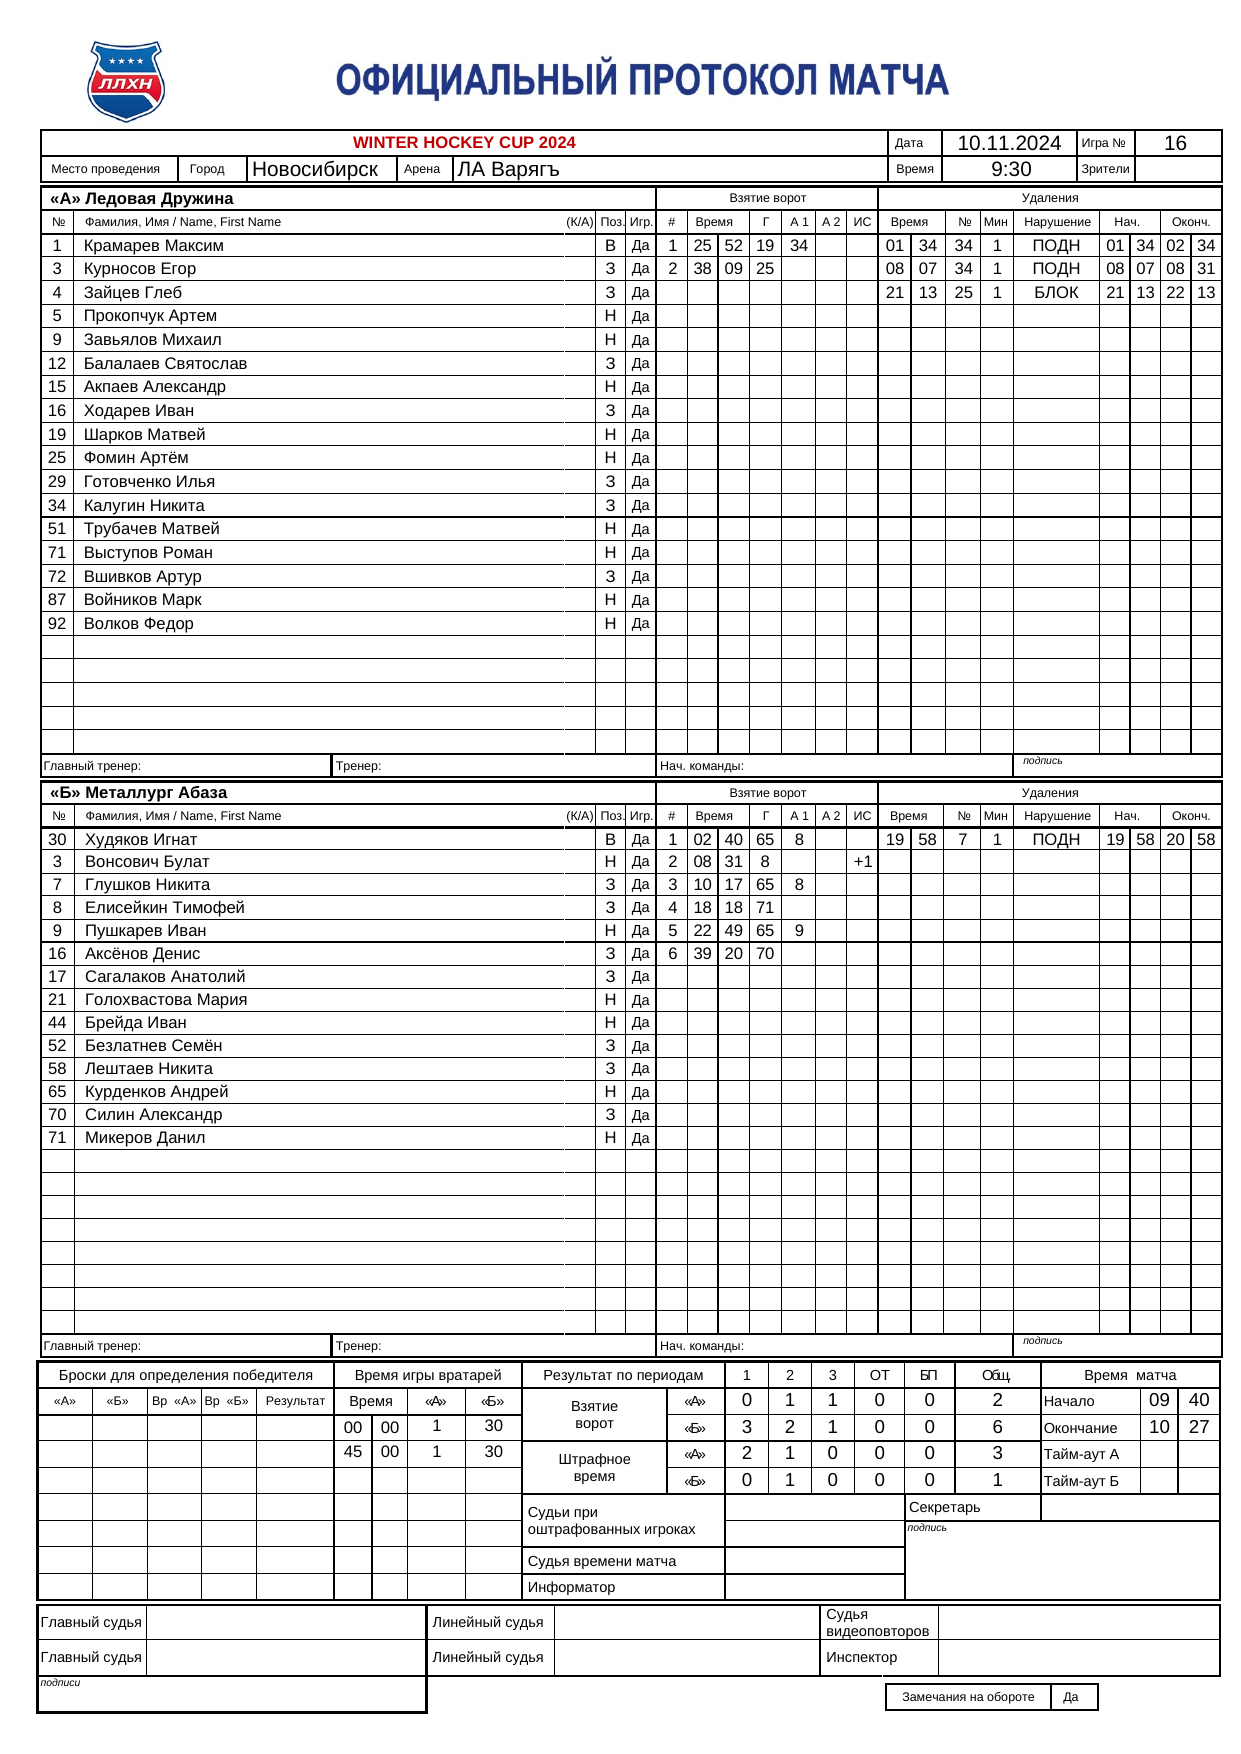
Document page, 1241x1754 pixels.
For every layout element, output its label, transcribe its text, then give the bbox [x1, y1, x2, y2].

table_cell Да [626, 541, 655, 564]
table_cell [1131, 1035, 1160, 1057]
table_cell [1014, 1012, 1099, 1033]
table_cell [782, 470, 815, 493]
table_cell [719, 1265, 749, 1287]
table_cell Зайцев Глеб [74, 281, 564, 303]
table_cell [816, 874, 846, 895]
table_cell Поз. [596, 805, 625, 826]
table_cell [847, 659, 877, 682]
table_cell [42, 707, 73, 729]
table_header Взятие ворот [657, 783, 877, 803]
table_cell [466, 1521, 521, 1546]
table_cell [565, 470, 595, 493]
table_cell [1014, 541, 1099, 564]
table_cell [257, 1547, 333, 1573]
table_cell [1141, 1441, 1177, 1467]
table_header 16 [1136, 131, 1221, 155]
table_cell [1131, 1288, 1160, 1310]
table_cell [148, 1468, 201, 1493]
table_cell [1014, 1035, 1099, 1057]
table_cell [816, 399, 846, 422]
table_cell [1161, 612, 1190, 634]
table_cell 65 [750, 920, 781, 941]
table_cell [944, 1104, 980, 1126]
table_cell 0 [726, 1468, 768, 1493]
table_cell 58 [1131, 829, 1160, 849]
table_cell [42, 1196, 74, 1218]
table_cell [1014, 1288, 1099, 1310]
table_cell Н [596, 305, 625, 327]
table_cell [1161, 352, 1190, 374]
table_cell [148, 1441, 201, 1467]
table_cell [565, 1127, 595, 1149]
table_cell 9:30 [943, 157, 1076, 181]
table_cell [912, 423, 945, 445]
table_cell Линейный судья [428, 1640, 554, 1675]
table_cell [657, 1035, 687, 1057]
table_cell [688, 565, 717, 587]
table_cell [847, 352, 877, 374]
table_cell [1161, 518, 1190, 540]
table_cell Н [596, 850, 625, 872]
table_cell [596, 1150, 625, 1172]
table_header «Б» Металлург Абаза [42, 783, 655, 803]
table_cell [688, 399, 717, 422]
table_cell 02 [688, 829, 717, 849]
table_cell [565, 943, 595, 964]
table_cell [93, 1521, 147, 1546]
table_cell [1192, 612, 1221, 634]
table_cell [1014, 470, 1099, 493]
table_cell Тайм-аут А [1042, 1441, 1140, 1467]
table_cell «Б» [668, 1415, 724, 1440]
table_cell [816, 1127, 846, 1149]
table_cell 1 [812, 1415, 854, 1440]
table_cell [847, 730, 877, 753]
table_cell З [596, 257, 625, 280]
table_cell Н [596, 423, 625, 445]
table_cell Окончание [1042, 1415, 1140, 1440]
table_cell Лештаев Никита [75, 1058, 564, 1079]
table_cell [657, 1058, 687, 1079]
table_cell Н [596, 518, 625, 540]
table_cell [1100, 636, 1129, 658]
table_cell подпись [1014, 755, 1221, 776]
table_cell 2 [956, 1389, 1040, 1413]
table_cell [726, 1575, 904, 1599]
table_cell [750, 518, 781, 540]
table_cell [657, 1081, 687, 1103]
table_cell [565, 896, 595, 918]
table_cell [202, 1416, 256, 1440]
table_cell [688, 1288, 717, 1310]
table_cell Да [626, 446, 655, 469]
table_cell [565, 1012, 595, 1033]
table_cell Мин [981, 805, 1013, 826]
table_cell [1014, 874, 1099, 895]
table_cell [565, 659, 595, 682]
table_cell 58 [1192, 829, 1221, 849]
table_cell [981, 730, 1013, 753]
table_cell Да [626, 850, 655, 872]
table_cell [1014, 1311, 1099, 1333]
table_cell [1131, 850, 1160, 872]
table_cell [657, 1173, 687, 1195]
table_cell З [596, 399, 625, 422]
table_cell 4 [42, 281, 73, 303]
table_cell [39, 1547, 92, 1573]
table_cell [148, 1416, 201, 1440]
table_cell Г [750, 805, 781, 826]
table_cell [912, 1265, 943, 1287]
table_cell [719, 423, 749, 445]
table_cell [565, 281, 595, 303]
table_cell Секретарь [906, 1495, 1040, 1520]
table_cell [1192, 966, 1221, 987]
table_cell [944, 1012, 980, 1033]
table_cell [1161, 1242, 1190, 1264]
table_cell [657, 423, 687, 445]
table_cell [688, 376, 717, 398]
table_cell [1192, 1265, 1221, 1287]
table_cell [847, 281, 877, 303]
table_cell [847, 1104, 877, 1126]
table_cell [1014, 850, 1099, 872]
table_cell [596, 1196, 625, 1218]
table_cell [1131, 659, 1160, 682]
table_cell [1014, 1196, 1099, 1218]
table_cell [657, 1196, 687, 1218]
table_cell [912, 943, 943, 964]
table_cell [1161, 1104, 1190, 1126]
table_cell [782, 636, 815, 658]
table_cell [565, 423, 595, 445]
table_cell [1192, 874, 1221, 895]
table_cell [782, 328, 815, 351]
table_cell 52 [42, 1035, 74, 1057]
table_cell [981, 1081, 1013, 1103]
table_cell подписи [39, 1677, 425, 1711]
table_cell [1161, 1311, 1190, 1333]
table_cell 25 [750, 257, 781, 280]
table_cell [1100, 1081, 1129, 1103]
table_cell [726, 1495, 904, 1520]
table_header БП [905, 1363, 954, 1387]
table_cell [1161, 1081, 1190, 1103]
table_cell [816, 1012, 846, 1033]
table_cell (К/А) [565, 805, 595, 826]
table_cell [1014, 1265, 1099, 1287]
table_cell [565, 352, 595, 374]
table_cell [1131, 920, 1160, 941]
table_cell Шарков Матвей [74, 423, 564, 445]
table_cell [202, 1494, 256, 1520]
table_cell [912, 850, 943, 872]
table_cell 25 [688, 235, 717, 256]
table_cell [782, 966, 815, 987]
table_cell [847, 1288, 877, 1310]
table_cell [719, 1219, 749, 1241]
table_cell [1192, 446, 1221, 469]
table_cell 5 [657, 920, 687, 941]
table_cell [847, 943, 877, 964]
table_cell Калугин Никита [74, 494, 564, 516]
table_cell [879, 565, 910, 587]
table_cell [1131, 989, 1160, 1011]
table_cell [1192, 989, 1221, 1011]
table_cell [657, 446, 687, 469]
table_cell [847, 683, 877, 706]
table_cell [782, 730, 815, 753]
table_cell [912, 305, 945, 327]
table_cell [1014, 1127, 1099, 1149]
table_cell [719, 1288, 749, 1310]
table_cell А 2 [816, 805, 846, 826]
table_cell Фомин Артём [74, 446, 564, 469]
table_cell [626, 1219, 655, 1241]
table_cell [657, 683, 687, 706]
table_cell [657, 659, 687, 682]
table_cell [596, 707, 625, 729]
table_cell [42, 1150, 74, 1172]
table_cell [1100, 874, 1129, 895]
table_cell [657, 730, 687, 753]
table_cell Аксёнов Денис [75, 943, 564, 964]
table_cell [1014, 683, 1099, 706]
table_header WINTER HOCKEY CUP 2024 [42, 131, 887, 155]
table_header «А» Ледовая Дружина [42, 188, 655, 209]
table_cell 00 [335, 1416, 371, 1440]
table_cell [93, 1468, 147, 1493]
table_cell 0 [812, 1468, 854, 1493]
table_cell [1014, 707, 1099, 729]
table_cell [847, 612, 877, 634]
table_cell Балалаев Святослав [74, 352, 564, 374]
table_cell [847, 1012, 877, 1033]
table_cell [719, 1012, 749, 1033]
table_cell [657, 1265, 687, 1287]
table_cell Главный тренер: [42, 1335, 330, 1356]
table_cell А 2 [816, 211, 846, 233]
table_cell [1131, 730, 1160, 753]
table_cell [565, 636, 595, 658]
table_cell [981, 494, 1013, 516]
table_cell [912, 399, 945, 422]
table_cell 19 [42, 423, 73, 445]
table_cell [657, 494, 687, 516]
table_cell [1100, 399, 1129, 422]
table_cell [944, 1242, 980, 1264]
table_cell Да [626, 874, 655, 895]
table_cell 0 [855, 1389, 904, 1413]
table_cell [879, 423, 910, 445]
table_cell 39 [688, 943, 717, 964]
table_cell Да [626, 1081, 655, 1103]
table_cell [912, 989, 943, 1011]
table_cell [565, 966, 595, 987]
table_cell Выступов Роман [74, 541, 564, 564]
table_cell Да [626, 588, 655, 611]
table_cell 21 [879, 281, 910, 303]
table_cell [1042, 1495, 1219, 1520]
table_cell [944, 1058, 980, 1079]
table_cell [981, 1196, 1013, 1218]
table_cell [1192, 1104, 1221, 1126]
table_cell 8 [750, 850, 781, 872]
table_cell [1014, 636, 1099, 658]
table_cell [688, 966, 717, 987]
table_cell [688, 518, 717, 540]
table_cell [688, 1104, 717, 1126]
table_cell З [596, 494, 625, 516]
table_cell [626, 659, 655, 682]
table_cell [816, 1058, 846, 1079]
table_cell 34 [1131, 235, 1160, 256]
table_header Взятие ворот [657, 188, 877, 209]
table_cell [879, 1219, 910, 1241]
table_cell Информатор [523, 1575, 724, 1599]
table_cell [555, 1640, 819, 1675]
table_cell [847, 1219, 877, 1241]
table_cell «Б» [93, 1389, 147, 1413]
table_cell [816, 707, 846, 729]
table_cell Н [596, 328, 625, 351]
table_header Игра № [1078, 131, 1134, 155]
table_cell [1100, 446, 1129, 469]
table_cell [847, 707, 877, 729]
table_cell [750, 281, 781, 303]
table_cell Тренер: [333, 755, 655, 776]
table_cell Время [688, 211, 749, 233]
table_cell [565, 257, 595, 280]
table_cell [1014, 1242, 1099, 1264]
table_cell [847, 588, 877, 611]
table_cell [912, 446, 945, 469]
table_cell 13 [1192, 281, 1221, 303]
table_header Броски для определения победителя [39, 1363, 333, 1387]
table_cell Курносов Егор [74, 257, 564, 280]
table_cell (К/А) [565, 211, 595, 233]
table_cell [946, 446, 980, 469]
table_cell ПОДН [1014, 235, 1099, 256]
table_cell 49 [719, 920, 749, 941]
table_cell [750, 1265, 781, 1287]
table_cell [946, 565, 980, 587]
table_cell [1161, 730, 1190, 753]
table_cell [1161, 470, 1190, 493]
table_cell В [596, 235, 625, 256]
table_cell [944, 1219, 980, 1241]
table_cell Худяков Игнат [75, 829, 564, 849]
table_cell ПОДН [1014, 257, 1099, 280]
table_cell [688, 1265, 717, 1287]
table_cell Вонсович Булат [75, 850, 564, 872]
table_cell [1100, 1219, 1129, 1241]
table_cell [1192, 896, 1221, 918]
table_cell 1 [812, 1389, 854, 1413]
table_cell [946, 376, 980, 398]
table_cell [657, 1127, 687, 1149]
table_cell Да [626, 565, 655, 587]
table_cell Нач. [1100, 211, 1160, 233]
table_cell [912, 1012, 943, 1033]
table_cell [688, 1058, 717, 1079]
table_cell [565, 1311, 595, 1333]
table_cell [879, 943, 910, 964]
table_cell [816, 966, 846, 987]
table_cell [1161, 943, 1190, 964]
table_cell [1192, 376, 1221, 398]
table_cell [1014, 328, 1099, 351]
table_cell [1161, 305, 1190, 327]
table_cell [1131, 1081, 1160, 1103]
table_cell [1161, 896, 1190, 918]
table_cell Да [626, 966, 655, 987]
table_cell [74, 659, 564, 682]
table_cell [719, 399, 749, 422]
table_cell [1014, 588, 1099, 611]
table_cell [719, 1242, 749, 1264]
table_cell 08 [688, 850, 717, 872]
table_cell [1014, 1058, 1099, 1079]
table_cell [626, 1150, 655, 1172]
table_cell [981, 1311, 1013, 1333]
table_cell [75, 1288, 564, 1310]
table_cell [39, 1574, 92, 1599]
table_cell [719, 470, 749, 493]
table_cell [1131, 446, 1160, 469]
table_cell [912, 518, 945, 540]
table_cell [1161, 1035, 1190, 1057]
table_cell [1014, 920, 1099, 941]
table_header Удаления [879, 783, 1221, 803]
table_cell Зрители [1078, 157, 1134, 181]
table_cell [1014, 1104, 1099, 1126]
table_cell А 1 [782, 211, 815, 233]
table_cell [946, 541, 980, 564]
table_cell 8 [782, 874, 815, 895]
table_cell [939, 1606, 1219, 1639]
table_cell [879, 1311, 910, 1333]
table_cell [565, 235, 595, 256]
table_cell 52 [719, 235, 749, 256]
table_cell [626, 1242, 655, 1264]
table_cell [657, 636, 687, 658]
table_cell [879, 966, 910, 987]
table_cell [688, 659, 717, 682]
table_cell [912, 683, 945, 706]
table_cell 70 [750, 943, 781, 964]
table_cell [944, 966, 980, 987]
table_cell [750, 588, 781, 611]
table_cell [42, 1242, 74, 1264]
table_cell [1014, 399, 1099, 422]
table_cell [1192, 659, 1221, 682]
table_cell [565, 920, 595, 941]
table_cell [1192, 850, 1221, 872]
table_cell 1 [981, 235, 1013, 256]
table_cell [39, 1441, 92, 1467]
table_cell З [596, 1035, 625, 1057]
table_cell 1 [981, 829, 1013, 849]
table_cell [719, 683, 749, 706]
table_cell 16 [42, 399, 73, 422]
table_cell [39, 1416, 92, 1440]
table_cell [782, 1035, 815, 1057]
table_cell 3 [726, 1415, 768, 1440]
table_cell 25 [946, 281, 980, 303]
table_cell [688, 470, 717, 493]
table_cell [1161, 1173, 1190, 1195]
table_cell [912, 1058, 943, 1079]
table_cell [750, 352, 781, 374]
table_cell [565, 1035, 595, 1057]
table_cell Г [750, 211, 781, 233]
table_cell [373, 1468, 407, 1493]
table_cell [750, 1127, 781, 1149]
table_cell 18 [688, 896, 717, 918]
table_cell [847, 423, 877, 445]
table_cell [688, 636, 717, 658]
table_cell [912, 966, 943, 987]
table_cell 40 [719, 829, 749, 849]
table_cell [148, 1547, 201, 1573]
table_cell [782, 943, 815, 964]
table_cell [1192, 565, 1221, 587]
table_cell [688, 1173, 717, 1195]
table_cell [1100, 588, 1129, 611]
table_cell Да [626, 989, 655, 1011]
table_cell Новосибирск [248, 157, 396, 181]
table_cell [879, 399, 910, 422]
table_cell [1192, 541, 1221, 564]
table_cell [1161, 636, 1190, 658]
table_cell [816, 423, 846, 445]
table_cell [408, 1521, 465, 1546]
table_cell [750, 1035, 781, 1057]
table_cell [816, 1242, 846, 1264]
table_cell [1014, 989, 1099, 1011]
table_cell [879, 1058, 910, 1079]
table_cell 00 [373, 1441, 407, 1467]
table_cell [782, 423, 815, 445]
table_cell [1161, 376, 1190, 398]
table_cell Время [879, 805, 943, 826]
table_cell [626, 1173, 655, 1195]
table_cell [816, 1196, 846, 1218]
table_cell [782, 683, 815, 706]
table_cell Нарушение [1014, 805, 1099, 826]
table_cell [565, 1058, 595, 1079]
table_cell Фамилия, Имя / Name, First Name [75, 805, 565, 826]
table_cell № [944, 805, 980, 826]
table_cell [565, 399, 595, 422]
table_cell [847, 874, 877, 895]
table_cell [1131, 612, 1160, 634]
table_cell [981, 1127, 1013, 1149]
table_cell БЛОК [1014, 281, 1099, 303]
table_cell [202, 1521, 256, 1546]
table_cell [750, 1104, 781, 1126]
table_cell [981, 305, 1013, 327]
table_cell [657, 1012, 687, 1033]
table_cell [565, 1104, 595, 1126]
table_cell Да [626, 1127, 655, 1149]
table_cell [565, 707, 595, 729]
table_cell [912, 636, 945, 658]
table_cell [565, 376, 595, 398]
table_cell [373, 1547, 407, 1573]
table_cell [1161, 1196, 1190, 1218]
table_cell [847, 257, 877, 280]
table_cell [816, 305, 846, 327]
table_cell Город [179, 157, 246, 181]
table_cell [1131, 1058, 1160, 1079]
table_cell 13 [912, 281, 945, 303]
table_cell [879, 1035, 910, 1057]
table_cell [1100, 1012, 1129, 1033]
table_cell [565, 328, 595, 351]
table_cell [782, 257, 815, 280]
table_cell Н [596, 1012, 625, 1033]
table_cell 71 [42, 1127, 74, 1149]
table_cell [719, 966, 749, 987]
table_cell [981, 896, 1013, 918]
table_cell [657, 281, 687, 303]
table_cell 12 [42, 352, 73, 374]
table_cell 34 [782, 235, 815, 256]
table_cell [816, 1035, 846, 1057]
table_cell [981, 989, 1013, 1011]
table_cell [719, 565, 749, 587]
table_cell [719, 1104, 749, 1126]
table_cell [565, 588, 595, 611]
table_cell [750, 305, 781, 327]
table_cell [688, 1150, 717, 1172]
table_cell 7 [944, 829, 980, 849]
table_cell [565, 1196, 595, 1218]
table_cell [782, 565, 815, 587]
table_cell [596, 1242, 625, 1264]
table_cell [1131, 1104, 1160, 1126]
table_cell [879, 683, 910, 706]
table_cell [981, 1058, 1013, 1079]
table_cell [147, 1640, 425, 1675]
table_cell Да [626, 1035, 655, 1057]
table_cell [1100, 565, 1129, 587]
table_cell [750, 1081, 781, 1103]
table_cell [565, 1150, 595, 1172]
table_cell 30 [466, 1441, 521, 1467]
table_cell [912, 1196, 943, 1218]
table_cell [1141, 1468, 1177, 1493]
table_cell [1014, 305, 1099, 327]
table_cell Фамилия, Имя / Name, First Name [74, 211, 565, 233]
table_cell 20 [719, 943, 749, 964]
table_cell [946, 328, 980, 351]
table_cell [816, 612, 846, 634]
table_cell [657, 541, 687, 564]
table_cell 19 [750, 235, 781, 256]
table_cell [1161, 423, 1190, 445]
table_cell Судья видеоповторов [821, 1606, 938, 1639]
table_cell [335, 1468, 371, 1493]
table_cell [1192, 636, 1221, 658]
table_cell [879, 1288, 910, 1310]
table_cell [202, 1441, 256, 1467]
table_cell [816, 1081, 846, 1103]
table_cell Нарушение [1014, 211, 1099, 233]
table_cell Судьи при оштрафованных игроках [523, 1495, 724, 1546]
table_cell [1192, 1035, 1221, 1057]
table_cell [688, 707, 717, 729]
table_cell Да [626, 1012, 655, 1033]
table_cell [93, 1441, 147, 1467]
table_cell [719, 328, 749, 351]
table_cell [912, 1127, 943, 1149]
table_cell [1192, 1012, 1221, 1033]
table_header Время матча [1042, 1363, 1219, 1387]
table_header 2 [769, 1363, 811, 1387]
table_cell [1100, 494, 1129, 516]
table_cell [93, 1494, 147, 1520]
table_cell [879, 636, 910, 658]
table_cell [847, 636, 877, 658]
table_cell # [657, 805, 687, 826]
table_cell 1 [657, 235, 687, 256]
table_cell 0 [855, 1415, 904, 1440]
table_cell [847, 565, 877, 587]
table_cell [257, 1574, 333, 1599]
table_cell [565, 305, 595, 327]
table_cell [1131, 1311, 1160, 1333]
table_cell [93, 1547, 147, 1573]
table_cell [1131, 1012, 1160, 1033]
table_cell 65 [750, 829, 781, 849]
table_cell [750, 376, 781, 398]
table_cell [782, 1196, 815, 1218]
table_cell З [596, 565, 625, 587]
table_cell [74, 730, 564, 753]
table_cell Сагалаков Анатолий [75, 966, 564, 987]
table_cell Главный судья [39, 1606, 146, 1639]
table_cell [782, 541, 815, 564]
table_cell [657, 1242, 687, 1264]
table_cell [879, 1104, 910, 1126]
table_cell [782, 659, 815, 682]
table_cell [816, 850, 846, 872]
table_cell [1161, 850, 1190, 872]
table_cell [912, 1219, 943, 1241]
table_cell [981, 850, 1013, 872]
table_cell [879, 730, 910, 753]
table_cell 1 [408, 1441, 465, 1467]
table_cell [750, 730, 781, 753]
table_cell [847, 829, 877, 849]
table_cell Крамарев Максим [74, 235, 564, 256]
table_cell [42, 1265, 74, 1287]
table_cell [944, 1288, 980, 1310]
table_cell [944, 989, 980, 1011]
table_cell [1014, 612, 1099, 634]
table_cell Да [626, 920, 655, 941]
table_cell [750, 1196, 781, 1218]
table_cell 0 [812, 1442, 854, 1467]
table_cell Арена [398, 157, 452, 181]
table_cell [719, 352, 749, 374]
table_cell 1 [769, 1442, 811, 1467]
table_cell Курденков Андрей [75, 1081, 564, 1103]
table_cell [335, 1574, 371, 1599]
table_cell [1131, 565, 1160, 587]
table_cell Брейда Иван [75, 1012, 564, 1033]
table_cell [1192, 1127, 1221, 1149]
table_cell [1014, 943, 1099, 964]
table_cell [466, 1494, 521, 1520]
table_cell 3 [42, 850, 74, 872]
table_cell [750, 1311, 781, 1333]
table_cell 34 [946, 235, 980, 256]
table_cell [939, 1640, 1219, 1675]
table_cell [816, 470, 846, 493]
table_cell [750, 470, 781, 493]
table_cell [1131, 399, 1160, 422]
table_cell [688, 683, 717, 706]
table_cell Да [626, 328, 655, 351]
table_cell [719, 1058, 749, 1079]
table_cell Оконч. [1161, 211, 1221, 233]
table_cell [626, 1288, 655, 1310]
table_cell [750, 1012, 781, 1033]
table_cell [879, 896, 910, 918]
table_cell [596, 1288, 625, 1310]
table_cell [879, 305, 910, 327]
table_cell [1131, 494, 1160, 516]
table_cell 0 [905, 1415, 954, 1440]
table_cell [1014, 966, 1099, 987]
table_cell [657, 1288, 687, 1310]
table_cell [981, 1242, 1013, 1264]
table_cell [688, 1242, 717, 1264]
table_cell [688, 1012, 717, 1033]
table_cell [1131, 943, 1160, 964]
table_cell [688, 588, 717, 611]
table_cell [657, 565, 687, 587]
table_header 3 [812, 1363, 854, 1387]
table_cell [1014, 1219, 1099, 1241]
table_cell [750, 1288, 781, 1310]
table_cell [1131, 1219, 1160, 1241]
table_cell [1161, 494, 1190, 516]
table_cell [1192, 683, 1221, 706]
table_cell [626, 1311, 655, 1333]
table_cell 1 [769, 1389, 811, 1413]
table_cell [719, 1127, 749, 1149]
table_cell 2 [657, 257, 687, 280]
table_cell [1100, 1242, 1129, 1264]
table_cell [1131, 423, 1160, 445]
table_cell [816, 659, 846, 682]
table_cell [75, 1219, 564, 1241]
table_cell [1100, 541, 1129, 564]
table_cell [847, 1173, 877, 1195]
table_cell [1161, 707, 1190, 729]
table_cell [879, 1265, 910, 1287]
table_cell 2 [657, 850, 687, 872]
table_cell Готовченко Илья [74, 470, 564, 493]
table_cell [657, 399, 687, 422]
table_cell [1100, 683, 1129, 706]
table_cell З [596, 896, 625, 918]
table_cell [688, 328, 717, 351]
table_cell [1161, 588, 1190, 611]
table_cell [719, 1150, 749, 1172]
table_cell [912, 612, 945, 634]
table_cell [1192, 920, 1221, 941]
table_cell [688, 352, 717, 374]
table_cell [93, 1574, 147, 1599]
table_cell [657, 1150, 687, 1172]
table_cell З [596, 1104, 625, 1126]
table_cell [879, 1150, 910, 1172]
table_cell [74, 707, 564, 729]
table_cell [750, 659, 781, 682]
table_cell [1192, 1311, 1221, 1333]
table_cell 01 [879, 235, 910, 256]
table_cell [565, 565, 595, 587]
table_cell [1192, 1219, 1221, 1241]
table_cell [335, 1547, 371, 1573]
table_cell [626, 636, 655, 658]
table_cell 07 [1131, 257, 1160, 280]
table_cell Оконч. [1161, 805, 1221, 826]
table_cell [981, 446, 1013, 469]
table_cell [879, 1012, 910, 1033]
table_cell [782, 1265, 815, 1287]
table_cell [847, 446, 877, 469]
table_cell 70 [42, 1104, 74, 1126]
table_cell [1100, 707, 1129, 729]
table_cell [1161, 1265, 1190, 1287]
table_cell Главный судья [39, 1640, 146, 1675]
table_cell Н [596, 446, 625, 469]
table_cell [1131, 518, 1160, 540]
table_cell 38 [688, 257, 717, 280]
table_cell 51 [42, 518, 73, 540]
table_cell [879, 1196, 910, 1218]
table_cell [42, 683, 73, 706]
table_cell [1100, 1127, 1129, 1149]
table_cell [373, 1574, 407, 1599]
table_cell [1192, 423, 1221, 445]
table_cell [688, 1311, 717, 1333]
table_cell [596, 1173, 625, 1195]
table_cell [847, 235, 877, 256]
table_cell [148, 1521, 201, 1546]
table_cell ИС [847, 805, 877, 826]
table_cell [93, 1416, 147, 1440]
table_cell [1131, 352, 1160, 374]
table_cell [944, 874, 980, 895]
table_cell [847, 1150, 877, 1172]
table_cell [1014, 565, 1099, 587]
table_cell [782, 494, 815, 516]
table_cell 07 [912, 257, 945, 280]
table_cell 08 [1100, 257, 1129, 280]
table_cell 01 [1100, 235, 1129, 256]
table_cell [657, 328, 687, 351]
table_cell 20 [1161, 829, 1190, 849]
table_cell [981, 1035, 1013, 1057]
table_cell [816, 636, 846, 658]
table_cell Вр «Б» [202, 1389, 256, 1413]
table_cell [719, 541, 749, 564]
table_cell [688, 1219, 717, 1241]
table_cell [74, 636, 564, 658]
table_cell [1100, 1035, 1129, 1057]
table_cell [912, 874, 943, 895]
table_cell Силин Александр [75, 1104, 564, 1126]
table_cell [1100, 612, 1129, 634]
table_cell [148, 1574, 201, 1599]
table_cell [847, 494, 877, 516]
table_cell 09 [1141, 1389, 1177, 1413]
table_cell [1131, 1242, 1160, 1264]
table_cell [782, 588, 815, 611]
table_cell [750, 423, 781, 445]
table_cell [946, 423, 980, 445]
table_cell Да [626, 896, 655, 918]
table_cell 19 [879, 829, 910, 849]
table_header Да [1052, 1685, 1097, 1709]
table_cell [1100, 1288, 1129, 1310]
table_cell [565, 518, 595, 540]
table_cell 34 [912, 235, 945, 256]
table_cell 15 [42, 376, 73, 398]
table_cell [912, 1104, 943, 1126]
table_cell 6 [657, 943, 687, 964]
table_cell [879, 470, 910, 493]
table_header 1 [726, 1363, 768, 1387]
table_cell [912, 730, 945, 753]
table_cell [750, 399, 781, 422]
table_cell Н [596, 1081, 625, 1103]
table_cell 08 [1161, 257, 1190, 280]
table_cell Начало [1042, 1389, 1140, 1413]
table_cell № [42, 805, 74, 826]
table_cell [1192, 352, 1221, 374]
table_cell [202, 1468, 256, 1493]
table_cell [1131, 1150, 1160, 1172]
table_cell [782, 612, 815, 634]
table_cell [719, 636, 749, 658]
table_cell З [596, 874, 625, 895]
table_cell В [596, 829, 625, 849]
table_cell ЛА Варягъ [454, 157, 887, 181]
table_cell [565, 446, 595, 469]
table_cell [944, 1196, 980, 1218]
table_cell [657, 470, 687, 493]
table_cell [782, 305, 815, 327]
table_cell [946, 730, 980, 753]
table_cell [847, 541, 877, 564]
table_cell [750, 1219, 781, 1241]
table_cell ПОДН [1014, 829, 1099, 849]
table_cell [1014, 896, 1099, 918]
table_cell [782, 376, 815, 398]
table_cell [688, 446, 717, 469]
table_cell Да [626, 470, 655, 493]
table_cell [1014, 423, 1099, 445]
table_cell [1100, 305, 1129, 327]
table_cell [816, 541, 846, 564]
table_cell [1014, 446, 1099, 469]
table_cell [1131, 541, 1160, 564]
table_cell Волков Федор [74, 612, 564, 634]
table_cell 44 [42, 1012, 74, 1033]
table_cell [912, 1173, 943, 1195]
table_cell 9 [42, 920, 74, 941]
table_cell Тайм-аут Б [1042, 1468, 1140, 1493]
table_cell [1014, 352, 1099, 374]
table_cell [1179, 1441, 1219, 1467]
table_cell 0 [905, 1468, 954, 1493]
table_cell [726, 1521, 904, 1546]
table_cell [1192, 1081, 1221, 1103]
table_cell [946, 612, 980, 634]
table_cell подпись [906, 1522, 1219, 1599]
table_cell [981, 943, 1013, 964]
table_cell [750, 565, 781, 587]
table_cell Судья времени матча [523, 1548, 724, 1573]
table_cell [981, 707, 1013, 729]
table_cell [879, 518, 910, 540]
table_cell [657, 707, 687, 729]
table_cell 0 [905, 1389, 954, 1413]
table_cell [782, 352, 815, 374]
table_cell [912, 588, 945, 611]
table_cell [847, 1311, 877, 1333]
table_cell Главный тренер: [42, 755, 330, 776]
table_cell 10 [688, 874, 717, 895]
table_cell 08 [879, 257, 910, 280]
table_cell [626, 1196, 655, 1218]
table_cell [750, 328, 781, 351]
table_cell [626, 730, 655, 753]
table_cell [847, 305, 877, 327]
table_cell [879, 1242, 910, 1264]
table_cell [688, 1081, 717, 1103]
table_cell [816, 1150, 846, 1172]
table_cell Елисейкин Тимофей [75, 896, 564, 918]
table_cell [719, 446, 749, 469]
table_cell [946, 305, 980, 327]
table_cell [816, 683, 846, 706]
table_cell [408, 1468, 465, 1493]
table_cell [466, 1468, 521, 1493]
table_cell З [596, 1058, 625, 1079]
table_cell [596, 730, 625, 753]
table_cell Игр. [626, 805, 655, 826]
table_cell Да [626, 829, 655, 849]
table_cell [946, 399, 980, 422]
table_cell [1192, 1150, 1221, 1172]
table_cell [555, 1606, 819, 1639]
table_cell [816, 446, 846, 469]
table_cell Завьялов Михаил [74, 328, 564, 351]
table_cell [879, 920, 910, 941]
table_header Результат по периодам [523, 1363, 724, 1387]
table_cell [39, 1468, 92, 1493]
table_cell 45 [335, 1441, 371, 1467]
table_cell [1161, 541, 1190, 564]
table_cell [847, 518, 877, 540]
table_cell [565, 1288, 595, 1310]
table_cell [565, 1081, 595, 1103]
table_cell [1192, 328, 1221, 351]
table_cell [912, 896, 943, 918]
table_cell [1131, 1127, 1160, 1149]
table_cell [42, 1173, 74, 1195]
table_cell «Б » [466, 1389, 521, 1413]
table_cell [565, 850, 595, 872]
table_cell [750, 966, 781, 987]
table_cell [816, 518, 846, 540]
table_cell Нач. команды: [657, 1335, 1012, 1356]
table_cell [750, 541, 781, 564]
table_cell [944, 1150, 980, 1172]
table_cell [1100, 920, 1129, 941]
table_cell Микеров Данил [75, 1127, 564, 1149]
table_cell [1100, 1150, 1129, 1172]
table_cell Игр. [626, 211, 655, 233]
table_cell [1161, 446, 1190, 469]
table_cell Время [335, 1389, 407, 1413]
table_cell [782, 446, 815, 469]
table_cell [944, 1081, 980, 1103]
table_cell [688, 541, 717, 564]
table_cell [912, 920, 943, 941]
table_cell [912, 1081, 943, 1103]
table_cell [912, 494, 945, 516]
table_cell [782, 1058, 815, 1079]
table_cell [1100, 943, 1129, 964]
table_cell [1192, 588, 1221, 611]
table_cell Инспектор [821, 1640, 938, 1675]
table_cell [42, 1311, 74, 1333]
table_cell [944, 896, 980, 918]
table_cell [657, 612, 687, 634]
table_cell [847, 328, 877, 351]
table_cell [1014, 518, 1099, 540]
table_cell № [946, 211, 980, 233]
table_cell [1100, 423, 1129, 445]
table_cell [719, 588, 749, 611]
table_cell Да [626, 518, 655, 540]
table_cell [1131, 328, 1160, 351]
table_cell [981, 1012, 1013, 1033]
table_cell [719, 612, 749, 634]
table_cell [1131, 896, 1160, 918]
table_cell 7 [42, 874, 74, 895]
table_cell [946, 683, 980, 706]
table_cell 71 [42, 541, 73, 564]
table_cell 1 [981, 257, 1013, 280]
table_cell [816, 376, 846, 398]
table_cell [1192, 1196, 1221, 1218]
table_cell [148, 1494, 201, 1520]
table_cell 30 [466, 1416, 521, 1440]
table_cell [75, 1265, 564, 1287]
table_cell [946, 636, 980, 658]
table_cell [816, 989, 846, 1011]
table_cell З [596, 943, 625, 964]
table_cell 1 [956, 1468, 1040, 1493]
table_cell 1 [408, 1416, 465, 1440]
table_cell [750, 612, 781, 634]
table_cell [466, 1547, 521, 1573]
table_cell [1131, 1173, 1160, 1195]
table_cell З [596, 281, 625, 303]
table_cell [847, 1196, 877, 1218]
table_cell [373, 1494, 407, 1520]
table_cell [879, 494, 910, 516]
table_cell [657, 966, 687, 987]
table_cell [782, 707, 815, 729]
table_cell [750, 494, 781, 516]
table_cell [879, 376, 910, 398]
table_cell Место проведения [42, 157, 177, 181]
table_cell 72 [42, 565, 73, 587]
table_cell [75, 1196, 564, 1218]
table_cell Время [688, 805, 749, 826]
table_cell [719, 281, 749, 303]
table_cell [1100, 470, 1129, 493]
table_cell 4 [657, 896, 687, 918]
table_cell [657, 352, 687, 374]
table_cell 31 [719, 850, 749, 872]
table_cell [719, 376, 749, 398]
table_cell [981, 1150, 1013, 1172]
table_cell [466, 1574, 521, 1599]
table_cell [782, 1173, 815, 1195]
table_cell 27 [1179, 1415, 1219, 1440]
table_cell [847, 989, 877, 1011]
table_cell [657, 305, 687, 327]
table_cell [944, 1127, 980, 1149]
table_cell [912, 707, 945, 729]
table_cell 5 [42, 305, 73, 327]
table_cell [1192, 730, 1221, 753]
table_cell [565, 494, 595, 516]
table_cell Пушкарев Иван [75, 920, 564, 941]
table_cell [408, 1547, 465, 1573]
table_cell [257, 1468, 333, 1493]
table_cell [879, 352, 910, 374]
table_cell 0 [726, 1389, 768, 1413]
table_cell [912, 1035, 943, 1057]
table_cell [981, 376, 1013, 398]
table_cell 00 [373, 1416, 407, 1440]
table_cell [981, 874, 1013, 895]
table_header ОТ [855, 1363, 904, 1387]
table_cell Н [596, 612, 625, 634]
table_cell 6 [956, 1415, 1040, 1440]
table_cell [981, 636, 1013, 658]
table_cell Штрафное время [523, 1442, 666, 1493]
table_cell [1161, 399, 1190, 422]
table_cell [1192, 707, 1221, 729]
table_cell [750, 1173, 781, 1195]
table_cell 3 [956, 1442, 1040, 1467]
table_cell Н [596, 541, 625, 564]
table_header Время игры вратарей [335, 1363, 521, 1387]
table_cell [1100, 376, 1129, 398]
picture [5, 28, 1179, 129]
table_cell «А» [408, 1389, 465, 1413]
table_cell [912, 1150, 943, 1172]
table_cell [596, 683, 625, 706]
table_cell [847, 896, 877, 918]
table_cell [565, 1173, 595, 1195]
table_cell [335, 1521, 371, 1546]
table_cell [750, 636, 781, 658]
table_cell [879, 707, 910, 729]
table_cell [565, 989, 595, 1011]
table_cell [1192, 943, 1221, 964]
table_cell Время [889, 157, 941, 181]
table_cell [565, 1219, 595, 1241]
table_cell [1014, 1150, 1099, 1172]
table_cell [42, 1288, 74, 1310]
table_cell [1161, 1150, 1190, 1172]
table_cell 58 [42, 1058, 74, 1079]
table_cell Да [626, 376, 655, 398]
table_cell [883, 1677, 1220, 1681]
table_cell [408, 1574, 465, 1599]
table_cell [782, 1219, 815, 1241]
table_cell [879, 446, 910, 469]
table_cell [946, 470, 980, 493]
table_cell [1161, 1058, 1190, 1079]
table_cell [981, 612, 1013, 634]
table_cell [816, 565, 846, 587]
table_cell [428, 1677, 882, 1711]
table_cell Линейный судья [428, 1606, 554, 1639]
table_cell [688, 1127, 717, 1149]
table_cell [257, 1441, 333, 1467]
table_cell Да [626, 943, 655, 964]
table_cell [816, 257, 846, 280]
table_cell Нач. [1100, 805, 1160, 826]
table_cell [946, 352, 980, 374]
table_cell [565, 612, 595, 634]
table_cell [1161, 874, 1190, 895]
table_cell [847, 1265, 877, 1287]
table_cell Н [596, 920, 625, 941]
table_cell [847, 1058, 877, 1079]
table_cell [42, 730, 73, 753]
table_cell [1192, 518, 1221, 540]
table_cell [782, 1242, 815, 1264]
table_cell [1161, 989, 1190, 1011]
table_cell [596, 1265, 625, 1287]
table_cell [912, 565, 945, 587]
table_cell [816, 588, 846, 611]
table_cell [816, 1265, 846, 1287]
table_cell [1100, 1104, 1129, 1126]
table_cell 34 [1192, 235, 1221, 256]
table_cell [946, 707, 980, 729]
table_cell [657, 1311, 687, 1333]
table_cell Безлатнев Семён [75, 1035, 564, 1057]
table_cell [981, 352, 1013, 374]
table_cell 13 [1131, 281, 1160, 303]
table_cell [816, 1311, 846, 1333]
table_cell [596, 636, 625, 658]
table_cell [202, 1574, 256, 1599]
table_cell [1100, 352, 1129, 374]
table_cell 21 [42, 989, 74, 1011]
table_cell [944, 920, 980, 941]
table_cell [1192, 1058, 1221, 1079]
table_cell [816, 281, 846, 303]
table_cell 22 [1161, 281, 1190, 303]
table_cell 3 [657, 874, 687, 895]
table_cell 34 [946, 257, 980, 280]
table_cell [981, 470, 1013, 493]
table_cell [657, 376, 687, 398]
table_cell [373, 1521, 407, 1546]
table_cell [657, 588, 687, 611]
table_cell [1161, 1127, 1190, 1149]
table_cell Да [626, 1058, 655, 1079]
table_cell 21 [1100, 281, 1129, 303]
table_cell [1131, 1196, 1160, 1218]
table_cell [257, 1416, 333, 1440]
table_cell «А» [668, 1389, 724, 1413]
table_cell [147, 1606, 425, 1639]
table_cell [1192, 1288, 1221, 1310]
table_cell [257, 1521, 333, 1546]
table_cell [816, 1173, 846, 1195]
table_cell 71 [750, 896, 781, 918]
table_cell [1100, 659, 1129, 682]
table_cell подпись [1014, 1335, 1221, 1356]
table_cell [1161, 1012, 1190, 1033]
table_cell [816, 730, 846, 753]
table_cell [719, 989, 749, 1011]
table_cell [719, 1311, 749, 1333]
table_cell [847, 1081, 877, 1103]
table_cell [816, 352, 846, 374]
table_cell 87 [42, 588, 73, 611]
table_cell [816, 920, 846, 941]
table_cell [1161, 1288, 1190, 1310]
table_cell Голохвастова Мария [75, 989, 564, 1011]
table_cell 1 [657, 829, 687, 849]
table_cell [847, 920, 877, 941]
table_cell [782, 1081, 815, 1103]
table_cell [782, 1127, 815, 1149]
table_cell Акпаев Александр [74, 376, 564, 398]
table_cell [719, 707, 749, 729]
table_cell 17 [42, 966, 74, 987]
table_cell [981, 423, 1013, 445]
table_cell [981, 565, 1013, 587]
table_cell [719, 1081, 749, 1103]
table_cell [912, 328, 945, 351]
table_cell [750, 446, 781, 469]
table_cell [946, 518, 980, 540]
table_cell Да [626, 1104, 655, 1126]
table_cell [1161, 1219, 1190, 1241]
table_cell [1131, 470, 1160, 493]
table_cell [1100, 1311, 1129, 1333]
table_cell [816, 1104, 846, 1126]
table_cell [688, 1196, 717, 1218]
table_cell [1100, 896, 1129, 918]
table_cell [879, 1081, 910, 1103]
table_cell [1131, 874, 1160, 895]
table_cell [74, 683, 564, 706]
table_cell [879, 1173, 910, 1195]
table_cell 65 [750, 874, 781, 895]
table_cell [719, 1173, 749, 1195]
table_cell [782, 896, 815, 918]
table_cell [565, 829, 595, 849]
table_cell [981, 399, 1013, 422]
table_cell 25 [42, 446, 73, 469]
table_cell [1192, 1173, 1221, 1195]
table_header 10.11.2024 [943, 131, 1076, 155]
table_cell Да [626, 423, 655, 445]
table_cell [565, 541, 595, 564]
table_cell Да [626, 235, 655, 256]
table_cell [912, 470, 945, 493]
table_cell [202, 1547, 256, 1573]
table_cell [981, 659, 1013, 682]
table_cell 02 [1161, 235, 1190, 256]
table_cell Да [626, 612, 655, 634]
table_cell З [596, 352, 625, 374]
table_cell Ходарев Иван [74, 399, 564, 422]
table_cell [944, 943, 980, 964]
table_cell [847, 470, 877, 493]
table_cell [688, 305, 717, 327]
table_cell [719, 305, 749, 327]
table_cell [596, 1311, 625, 1333]
table_cell [912, 376, 945, 398]
table_cell [782, 281, 815, 303]
table_cell [912, 659, 945, 682]
table_cell [879, 588, 910, 611]
table_cell Нач. команды: [657, 755, 1012, 776]
table_cell 8 [782, 829, 815, 849]
table_cell [1100, 989, 1129, 1011]
table_cell [816, 943, 846, 964]
table_cell [981, 518, 1013, 540]
table_cell [981, 1288, 1013, 1310]
table_cell [626, 707, 655, 729]
table_cell [596, 659, 625, 682]
table_cell [750, 1150, 781, 1172]
table_cell [1131, 966, 1160, 987]
table_cell [688, 494, 717, 516]
table_cell 0 [855, 1468, 904, 1493]
table_cell [782, 850, 815, 872]
table_cell ИС [847, 211, 877, 233]
table_cell [1014, 1081, 1099, 1103]
table_header Удаления [879, 188, 1221, 209]
table_cell [719, 1196, 749, 1218]
table_cell [257, 1494, 333, 1520]
table_cell [750, 1242, 781, 1264]
table_cell [335, 1494, 371, 1520]
table_cell [626, 683, 655, 706]
table_cell Трубачев Матвей [74, 518, 564, 540]
table_cell [1136, 157, 1221, 181]
table_cell Вшивков Артур [74, 565, 564, 587]
table_cell [1192, 1242, 1221, 1264]
table_cell [981, 1265, 1013, 1287]
table_cell Да [626, 352, 655, 374]
table_cell Взятие ворот [523, 1389, 666, 1440]
table_cell Да [626, 281, 655, 303]
table_cell [75, 1311, 564, 1333]
table_cell [719, 730, 749, 753]
table_cell [879, 850, 910, 872]
table_cell [944, 1265, 980, 1287]
table_cell [847, 1242, 877, 1264]
table_cell [688, 423, 717, 445]
table_cell 58 [912, 829, 943, 849]
table_cell [75, 1150, 564, 1172]
table_cell [1100, 730, 1129, 753]
table_cell [75, 1242, 564, 1264]
table_cell [688, 612, 717, 634]
table_cell [816, 1288, 846, 1310]
table_cell Н [596, 376, 625, 398]
table_cell [750, 683, 781, 706]
table_cell [565, 1242, 595, 1264]
table_cell А 1 [782, 805, 815, 826]
table_cell [750, 1058, 781, 1079]
table_cell [565, 683, 595, 706]
table_cell [1100, 518, 1129, 540]
table_cell [847, 399, 877, 422]
table_header Общ. [956, 1363, 1040, 1387]
table_cell [782, 1104, 815, 1126]
table_cell [1100, 1173, 1129, 1195]
table_cell [816, 494, 846, 516]
table_cell [1161, 920, 1190, 941]
table_cell [981, 1219, 1013, 1241]
table_cell Н [596, 989, 625, 1011]
table_cell [816, 235, 846, 256]
table_cell [657, 518, 687, 540]
table_cell [42, 659, 73, 682]
table_cell Да [626, 305, 655, 327]
table_cell [1161, 966, 1190, 987]
table_cell 9 [42, 328, 73, 351]
table_cell [596, 1219, 625, 1241]
table_cell [782, 1288, 815, 1310]
table_cell [1014, 730, 1099, 753]
table_cell [750, 707, 781, 729]
table_cell [1131, 707, 1160, 729]
table_cell 1 [42, 235, 73, 256]
table_cell [1100, 1265, 1129, 1287]
table_cell [719, 518, 749, 540]
table_cell 18 [719, 896, 749, 918]
table_cell [816, 896, 846, 918]
table_cell [981, 541, 1013, 564]
table_cell [847, 966, 877, 987]
table_header Замечания на обороте [887, 1685, 1050, 1709]
table_cell [782, 518, 815, 540]
table_cell [782, 399, 815, 422]
table_cell № [42, 211, 73, 233]
table_cell [981, 920, 1013, 941]
table_cell [1192, 399, 1221, 422]
table_cell 2 [769, 1415, 811, 1440]
table_cell 9 [782, 920, 815, 941]
table_cell 34 [42, 494, 73, 516]
table_cell 0 [905, 1442, 954, 1467]
table_cell Вр «А» [148, 1389, 201, 1413]
table_cell 1 [981, 281, 1013, 303]
table_cell [946, 659, 980, 682]
table_cell [626, 1265, 655, 1287]
table_cell [657, 1219, 687, 1241]
table_cell # [657, 211, 687, 233]
table_cell [42, 1219, 74, 1241]
table_cell [39, 1494, 92, 1520]
table_cell Поз. [596, 211, 625, 233]
table_cell 09 [719, 257, 749, 280]
table_cell [981, 683, 1013, 706]
table_cell [1100, 966, 1129, 987]
table_cell 1 [769, 1468, 811, 1493]
table_cell [912, 1311, 943, 1333]
table_cell [847, 376, 877, 398]
table_cell [944, 1035, 980, 1057]
table_cell [1192, 494, 1221, 516]
table_cell [1100, 328, 1129, 351]
table_cell [1192, 470, 1221, 493]
table_cell Мин [981, 211, 1013, 233]
table_cell [782, 989, 815, 1011]
table_cell 16 [42, 943, 74, 964]
table_cell 17 [719, 874, 749, 895]
table_cell [1161, 683, 1190, 706]
table_cell [1100, 1196, 1129, 1218]
table_cell Результат [257, 1389, 333, 1413]
table_cell [719, 1035, 749, 1057]
table_cell [1131, 305, 1160, 327]
table_cell [1179, 1468, 1219, 1493]
table_cell Глушков Никита [75, 874, 564, 895]
table_cell 65 [42, 1081, 74, 1103]
table_cell 30 [42, 829, 74, 849]
table_cell [1131, 1265, 1160, 1287]
table_cell [1161, 659, 1190, 682]
table_cell [408, 1494, 465, 1520]
table_cell [946, 588, 980, 611]
table_cell 40 [1179, 1389, 1219, 1413]
table_cell [912, 1242, 943, 1264]
table_cell [879, 874, 910, 895]
table_cell [879, 989, 910, 1011]
table_cell [1100, 1058, 1129, 1079]
table_cell [912, 1288, 943, 1310]
table_cell [719, 494, 749, 516]
table_cell [688, 989, 717, 1011]
table_cell [1100, 850, 1129, 872]
table_cell 29 [42, 470, 73, 493]
table_cell [565, 730, 595, 753]
table_cell [782, 1150, 815, 1172]
table_cell [912, 352, 945, 374]
table_cell [912, 541, 945, 564]
table_cell [946, 494, 980, 516]
table_cell 0 [855, 1442, 904, 1467]
table_cell [688, 281, 717, 303]
table_cell 31 [1192, 257, 1221, 280]
table_cell [981, 588, 1013, 611]
table_cell [688, 1035, 717, 1057]
table_cell [816, 829, 846, 849]
table_cell 8 [42, 896, 74, 918]
table_cell [565, 1265, 595, 1287]
table_cell Тренер: [333, 1335, 655, 1356]
table_cell «Б» [668, 1468, 724, 1493]
table_cell [688, 730, 717, 753]
table_cell [981, 328, 1013, 351]
table_cell 10 [1141, 1415, 1177, 1440]
table_cell [657, 989, 687, 1011]
table_cell З [596, 966, 625, 987]
table_header Дата [889, 131, 941, 155]
table_cell [879, 659, 910, 682]
table_cell [782, 1012, 815, 1033]
table_cell [1014, 494, 1099, 516]
table_cell [750, 989, 781, 1011]
table_cell 2 [726, 1442, 768, 1467]
table_cell [944, 850, 980, 872]
table_cell [1131, 376, 1160, 398]
table_cell 22 [688, 920, 717, 941]
table_cell З [596, 470, 625, 493]
table_cell [847, 1127, 877, 1149]
table_cell [879, 328, 910, 351]
table_cell [981, 966, 1013, 987]
table_cell 92 [42, 612, 73, 634]
table_cell [565, 874, 595, 895]
table_cell Да [626, 399, 655, 422]
table_cell 19 [1100, 829, 1129, 849]
table_cell [39, 1521, 92, 1546]
table_cell [782, 1311, 815, 1333]
table_cell [1014, 1173, 1099, 1195]
table_cell Да [626, 494, 655, 516]
table_cell «А» [668, 1442, 724, 1467]
table_cell Н [596, 588, 625, 611]
table_cell [1099, 1682, 1220, 1711]
table_cell [1192, 305, 1221, 327]
table_cell [816, 1219, 846, 1241]
table_cell Время [879, 211, 945, 233]
table_cell Н [596, 1127, 625, 1149]
table_cell [1161, 565, 1190, 587]
table_cell [879, 612, 910, 634]
table_cell [1131, 588, 1160, 611]
table_cell Войников Марк [74, 588, 564, 611]
table_cell [1161, 328, 1190, 351]
table_cell [879, 541, 910, 564]
table_cell [981, 1104, 1013, 1126]
table_cell [944, 1311, 980, 1333]
table_cell [75, 1173, 564, 1195]
table_cell [719, 659, 749, 682]
table_cell [944, 1173, 980, 1195]
table_cell [657, 1104, 687, 1126]
table_cell [726, 1548, 904, 1573]
table_cell 3 [42, 257, 73, 280]
table_cell +1 [847, 850, 877, 872]
table_cell [1014, 659, 1099, 682]
table_cell [42, 636, 73, 658]
table_cell Прокопчук Артем [74, 305, 564, 327]
table_cell [879, 1127, 910, 1149]
table_cell [816, 328, 846, 351]
table_cell [1131, 683, 1160, 706]
table_cell [1131, 636, 1160, 658]
table_cell [847, 1035, 877, 1057]
table_cell [1014, 376, 1099, 398]
table_cell [981, 1173, 1013, 1195]
table_cell «А» [39, 1389, 92, 1413]
table_cell Да [626, 257, 655, 280]
